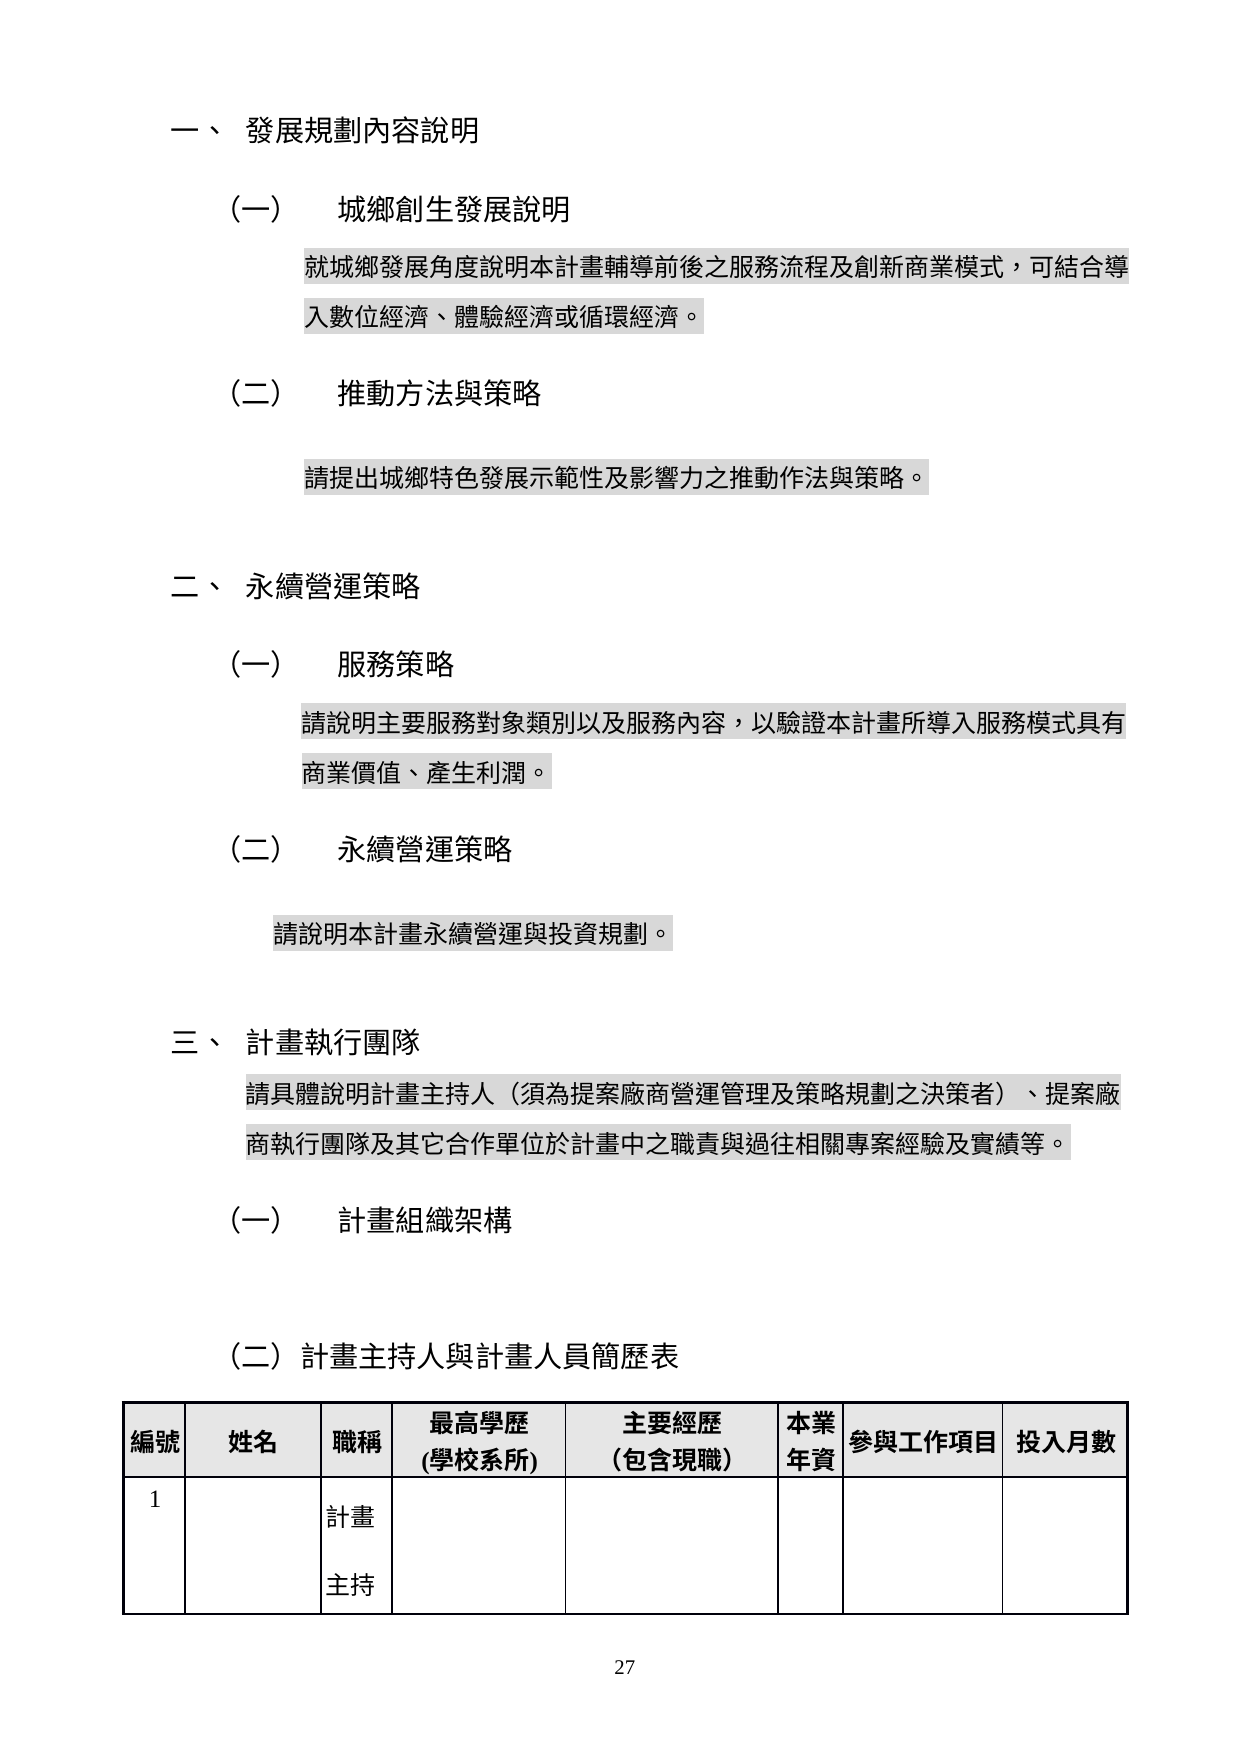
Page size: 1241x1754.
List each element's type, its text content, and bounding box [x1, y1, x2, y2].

table_cell 1 [125, 1478, 184, 1613]
table_cell 計畫主持 [322, 1478, 391, 1613]
table_header 投入月數 [1003, 1404, 1126, 1476]
table_header 最高學歷 (學校系所) [393, 1404, 565, 1476]
list 計畫主持人與計畫人員簡歷表 [212, 1316, 1137, 1384]
list 城鄉創生發展說明 [212, 169, 1137, 237]
text 請提出城鄉特色發展示範性及影響力之推動作法與策略。 [304, 438, 1137, 506]
table_header 編號 [125, 1404, 184, 1476]
list 永續營運策略 [212, 809, 1137, 877]
table_header 姓名 [186, 1404, 320, 1476]
table_header 主要經歷 （包含現職） [566, 1404, 777, 1476]
list 計畫組織架構 [212, 1180, 1137, 1248]
text 請說明本計畫永續營運與投資規劃。 [251, 894, 1137, 962]
table_header 參與工作項目 [844, 1404, 1002, 1476]
table_cell [1003, 1478, 1126, 1613]
list 永續營運策略 [171, 557, 1137, 607]
text 請說明主要服務對象類別以及服務內容，以驗證本計畫所導入服務模式具有商業價值、產生利潤。 [301, 692, 1137, 792]
table_header 本業年資 [779, 1404, 842, 1476]
table_cell [844, 1478, 1002, 1613]
text 請具體說明計畫主持人（須為提案廠商營運管理及策略規劃之決策者）、提案廠商執行團隊及其它合作單位於計畫中之職責與過往相關專案經驗及實績等。 [246, 1063, 1137, 1163]
list 服務策略 [212, 624, 1137, 692]
table_cell [779, 1478, 842, 1613]
text 就城鄉發展角度說明本計畫輔導前後之服務流程及創新商業模式，可結合導入數位經濟、體驗經濟或循環經濟。 [304, 237, 1137, 337]
table_cell [186, 1478, 320, 1613]
list 推動方法與策略 [212, 354, 1137, 422]
list 計畫執行團隊 [171, 1013, 1137, 1063]
table_header 職稱 [322, 1404, 391, 1476]
table_cell [566, 1478, 777, 1613]
table_cell [393, 1478, 565, 1613]
list 發展規劃內容說明 [171, 102, 1137, 152]
